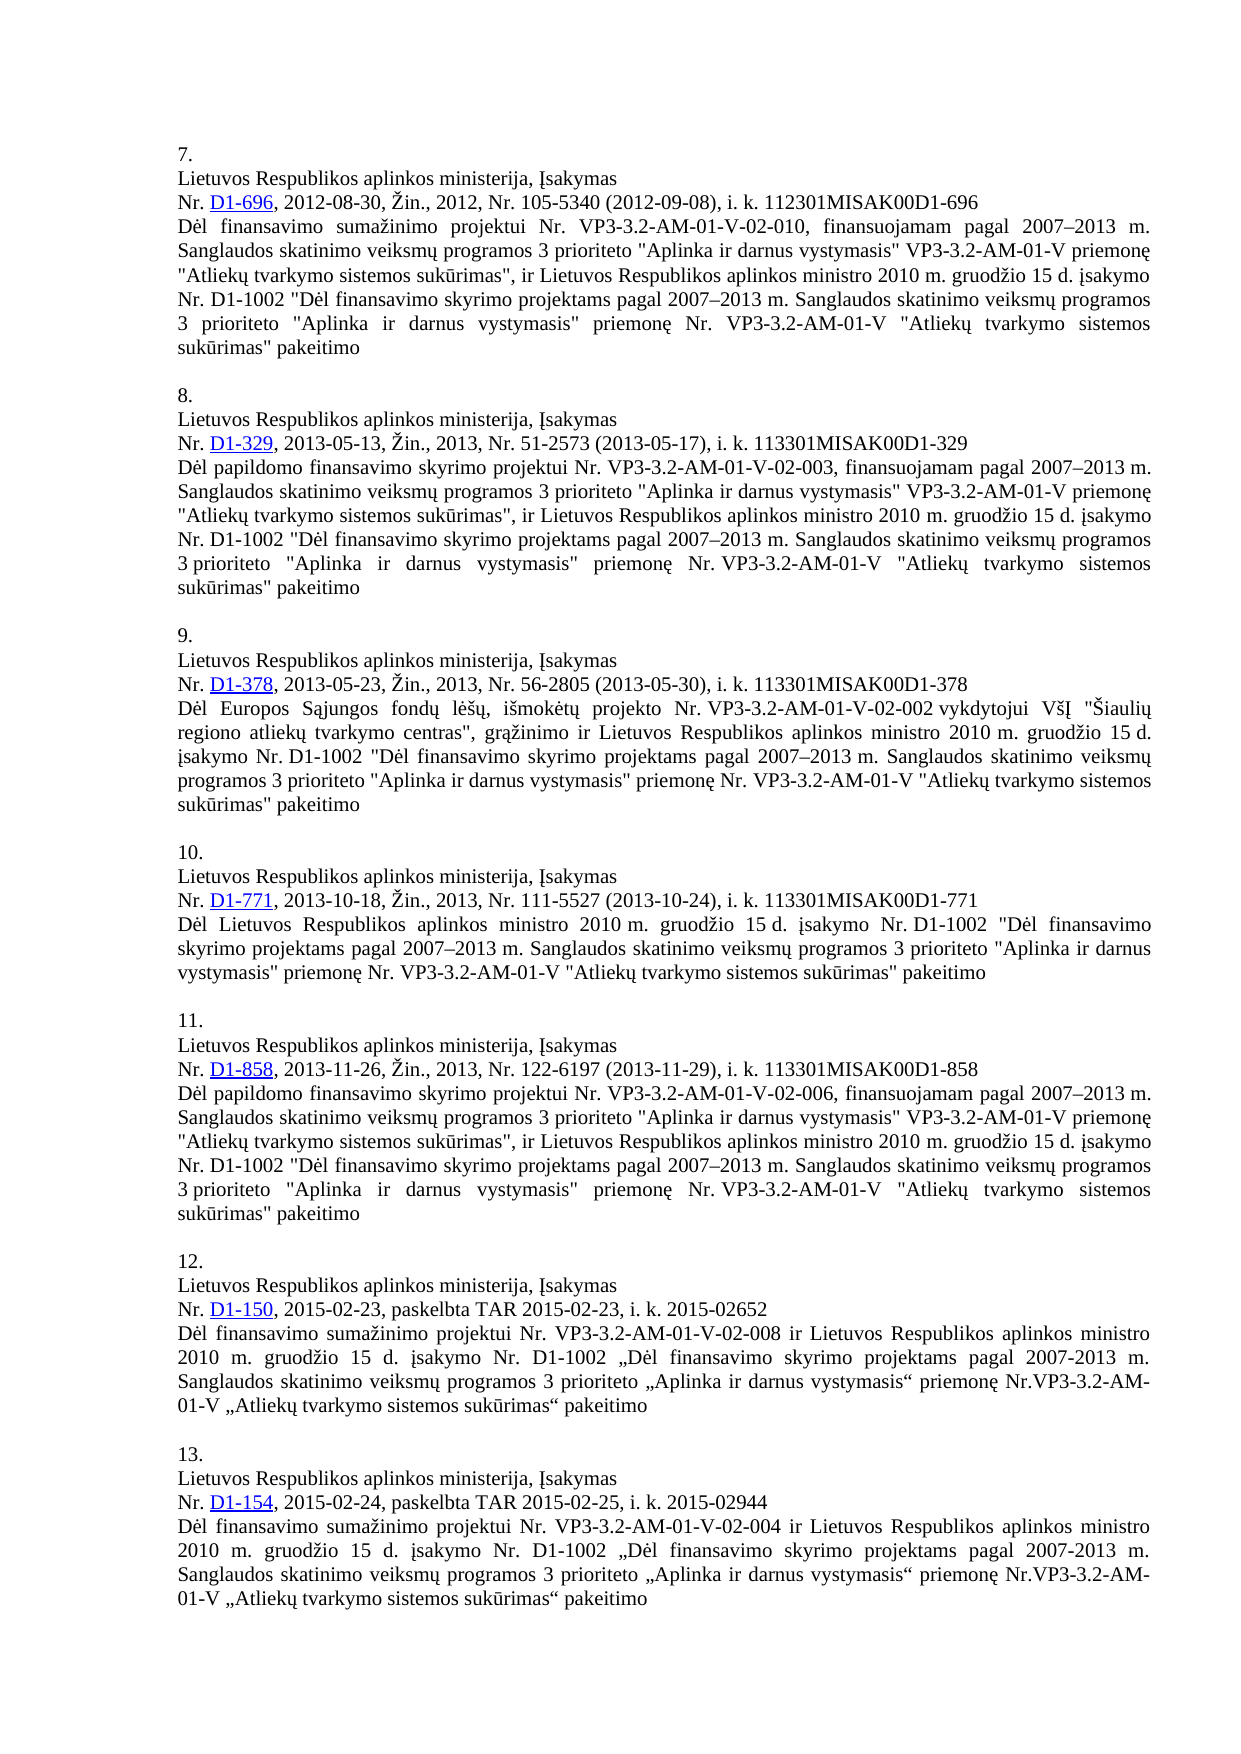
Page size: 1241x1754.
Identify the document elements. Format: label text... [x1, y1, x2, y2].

text Dėl finansavimo sumažinimo projektui Nr. VP3-3.2-AM-01-V-02-008 ir Lietuvos Respublikos aplinkos ministro 2010 m. gruodžio 15 d. įsakymo Nr. D1-1002 „Dėl finansavimo skyrimo projektams pagal 2007-2013 m. Sanglaudos skatinimo veiksmų programos 3 prioriteto „Aplinka ir darnus vystymasis“ priemonę Nr.VP3-3.2-AM-01-V „Atliekų tvarkymo sistemos sukūrimas“ pakeitimo [177, 1321, 1152, 1417]
text Dėl finansavimo sumažinimo projektui Nr. VP3-3.2-AM-01-V-02-004 ir Lietuvos Respublikos aplinkos ministro 2010 m. gruodžio 15 d. įsakymo Nr. D1-1002 „Dėl finansavimo skyrimo projektams pagal 2007-2013 m. Sanglaudos skatinimo veiksmų programos 3 prioriteto „Aplinka ir darnus vystymasis“ priemonę Nr.VP3-3.2-AM-01-V „Atliekų tvarkymo sistemos sukūrimas“ pakeitimo [177, 1514, 1152, 1610]
text Dėl finansavimo sumažinimo projektui Nr. VP3-3.2-AM-01-V-02-010, finansuojamam pagal 2007–2013 m. Sanglaudos skatinimo veiksmų programos 3 prioriteto "Aplinka ir darnus vystymasis" VP3-3.2-AM-01-V priemonę "Atliekų tvarkymo sistemos sukūrimas", ir Lietuvos Respublikos aplinkos ministro 2010 m. gruodžio 15 d. įsakymo Nr. D1-1002 "Dėl finansavimo skyrimo projektams pagal 2007–2013 m. Sanglaudos skatinimo veiksmų programos 3 prioriteto "Aplinka ir darnus vystymasis" priemonę Nr. VP3-3.2-AM-01-V "Atliekų tvarkymo sistemos sukūrimas" pakeitimo [177, 214, 1152, 359]
text 8. [177, 383, 1152, 407]
text Nr. D1-150, 2015-02-23, paskelbta TAR 2015-02-23, i. k. 2015-02652 [177, 1297, 1152, 1321]
text 12. [177, 1249, 1152, 1273]
text Lietuvos Respublikos aplinkos ministerija, Įsakymas [177, 1273, 1152, 1297]
text Nr. D1-154, 2015-02-24, paskelbta TAR 2015-02-25, i. k. 2015-02944 [177, 1490, 1152, 1514]
text 10. [177, 840, 1152, 864]
text Lietuvos Respublikos aplinkos ministerija, Įsakymas [177, 1032, 1152, 1057]
text 9. [177, 623, 1152, 647]
text Nr. D1-771, 2013-10-18, Žin., 2013, Nr. 111-5527 (2013-10-24), i. k. 113301MISAK00D1-771 [177, 888, 1152, 912]
text Nr. D1-378, 2013-05-23, Žin., 2013, Nr. 56-2805 (2013-05-30), i. k. 113301MISAK00D1-378 [177, 672, 1152, 696]
text 13. [177, 1442, 1152, 1466]
text Lietuvos Respublikos aplinkos ministerija, Įsakymas [177, 647, 1152, 672]
text 11. [177, 1008, 1152, 1032]
text Dėl papildomo finansavimo skyrimo projektui Nr. VP3-3.2-AM-01-V-02-006, finansuojamam pagal 2007–2013 m. Sanglaudos skatinimo veiksmų programos 3 prioriteto "Aplinka ir darnus vystymasis" VP3-3.2-AM-01-V priemonę "Atliekų tvarkymo sistemos sukūrimas", ir Lietuvos Respublikos aplinkos ministro 2010 m. gruodžio 15 d. įsakymo Nr. D1-1002 "Dėl finansavimo skyrimo projektams pagal 2007–2013 m. Sanglaudos skatinimo veiksmų programos 3 prioriteto "Aplinka ir darnus vystymasis" priemonę Nr. VP3-3.2-AM-01-V "Atliekų tvarkymo sistemos sukūrimas" pakeitimo [177, 1081, 1152, 1225]
text 7. [177, 142, 1152, 166]
text Lietuvos Respublikos aplinkos ministerija, Įsakymas [177, 407, 1152, 431]
text Lietuvos Respublikos aplinkos ministerija, Įsakymas [177, 864, 1152, 888]
text Lietuvos Respublikos aplinkos ministerija, Įsakymas [177, 1466, 1152, 1490]
text Lietuvos Respublikos aplinkos ministerija, Įsakymas [177, 166, 1152, 190]
text Dėl papildomo finansavimo skyrimo projektui Nr. VP3-3.2-AM-01-V-02-003, finansuojamam pagal 2007–2013 m. Sanglaudos skatinimo veiksmų programos 3 prioriteto "Aplinka ir darnus vystymasis" VP3-3.2-AM-01-V priemonę "Atliekų tvarkymo sistemos sukūrimas", ir Lietuvos Respublikos aplinkos ministro 2010 m. gruodžio 15 d. įsakymo Nr. D1-1002 "Dėl finansavimo skyrimo projektams pagal 2007–2013 m. Sanglaudos skatinimo veiksmų programos 3 prioriteto "Aplinka ir darnus vystymasis" priemonę Nr. VP3-3.2-AM-01-V "Atliekų tvarkymo sistemos sukūrimas" pakeitimo [177, 455, 1152, 599]
text Dėl Europos Sąjungos fondų lėšų, išmokėtų projekto Nr. VP3-3.2-AM-01-V-02-002 vykdytojui VšĮ "Šiaulių regiono atliekų tvarkymo centras", grąžinimo ir Lietuvos Respublikos aplinkos ministro 2010 m. gruodžio 15 d. įsakymo Nr. D1-1002 "Dėl finansavimo skyrimo projektams pagal 2007–2013 m. Sanglaudos skatinimo veiksmų programos 3 prioriteto "Aplinka ir darnus vystymasis" priemonę Nr. VP3-3.2-AM-01-V "Atliekų tvarkymo sistemos sukūrimas" pakeitimo [177, 696, 1152, 816]
text Nr. D1-858, 2013-11-26, Žin., 2013, Nr. 122-6197 (2013-11-29), i. k. 113301MISAK00D1-858 [177, 1057, 1152, 1081]
text Nr. D1-696, 2012-08-30, Žin., 2012, Nr. 105-5340 (2012-09-08), i. k. 112301MISAK00D1-696 [177, 190, 1152, 214]
text Dėl Lietuvos Respublikos aplinkos ministro 2010 m. gruodžio 15 d. įsakymo Nr. D1-1002 "Dėl finansavimo skyrimo projektams pagal 2007–2013 m. Sanglaudos skatinimo veiksmų programos 3 prioriteto "Aplinka ir darnus vystymasis" priemonę Nr. VP3-3.2-AM-01-V "Atliekų tvarkymo sistemos sukūrimas" pakeitimo [177, 912, 1152, 984]
text Nr. D1-329, 2013-05-13, Žin., 2013, Nr. 51-2573 (2013-05-17), i. k. 113301MISAK00D1-329 [177, 431, 1152, 455]
